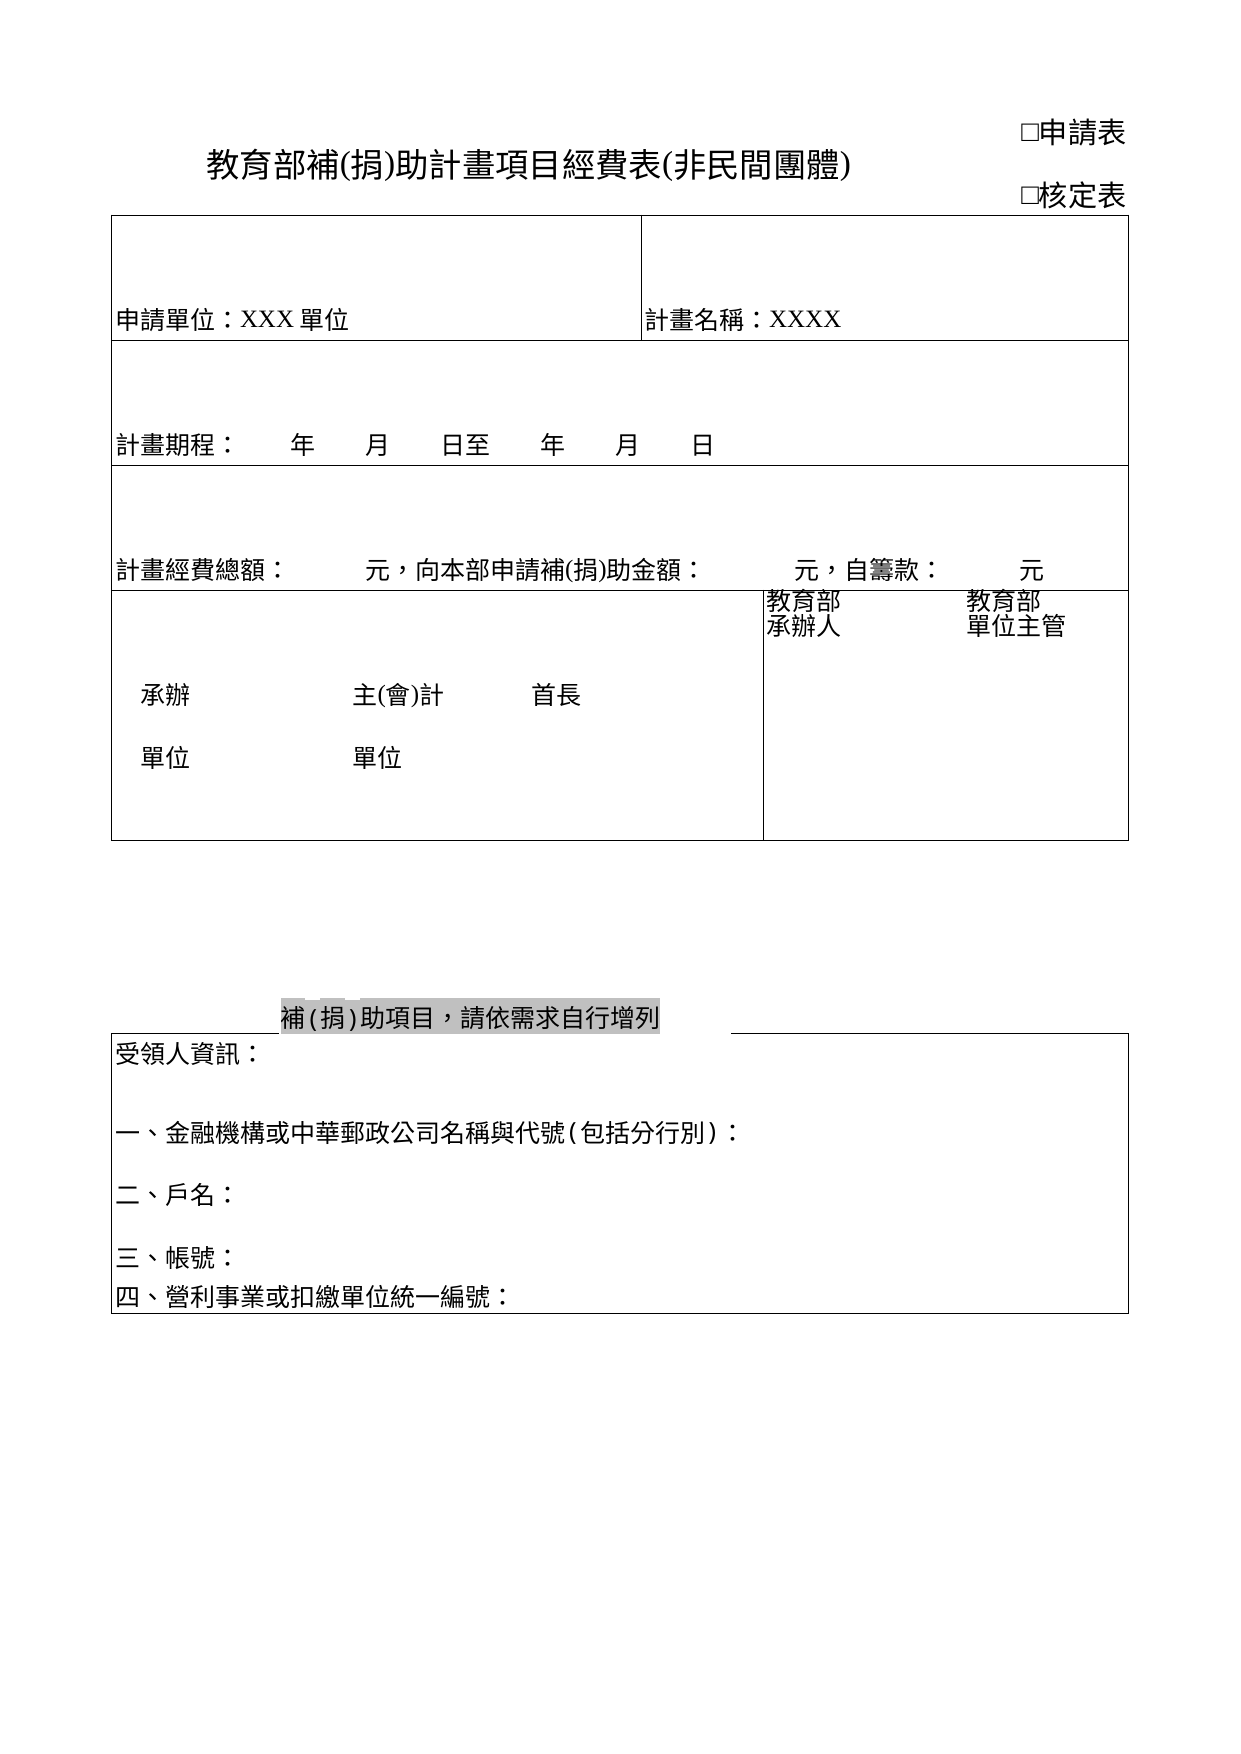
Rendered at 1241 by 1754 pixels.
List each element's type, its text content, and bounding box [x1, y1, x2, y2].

table_cell 計畫經費總額： 元，向本部申請補(捐)助金額： 元，自籌款： 元 [112, 466, 1128, 589]
table_cell 受領人資訊： 一、金融機構或中華郵政公司名稱與代號(包括分行別)： 二、戶名： 三、帳號： 四、營利事業或扣繳單位統一編號： [112, 1034, 1128, 1313]
table_cell [281, 1012, 286, 1020]
table_header 教育部補(捐)助計畫項目經費表(非民間團體) [112, 90, 1020, 214]
table_cell 計畫名稱：XXXX [642, 216, 1128, 339]
table_cell 申請單位：XXX單位 [112, 216, 641, 339]
table_header □申請表 □核定表 [1020, 90, 1128, 214]
table_cell [281, 998, 729, 1076]
table_cell 承辦 主(會)計 首長 單位 單位 [112, 591, 763, 839]
table_cell 計畫期程： 年 月 日至 年 月 日 [112, 341, 1128, 464]
table_cell 教育部 教育部 承辦人 單位主管 [764, 591, 1128, 839]
table_cell [112, 841, 1128, 1033]
